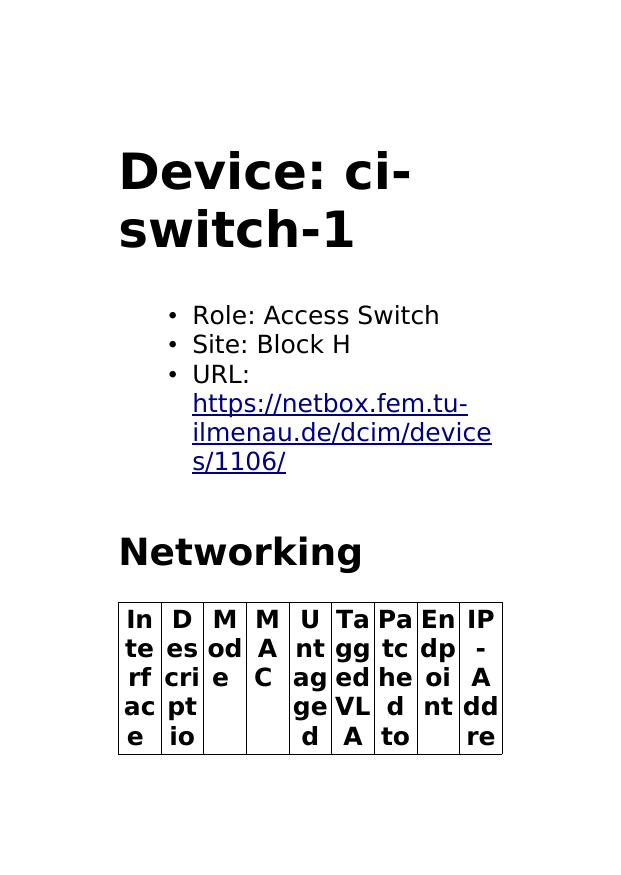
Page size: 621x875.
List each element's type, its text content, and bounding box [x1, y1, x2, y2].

table_header Untagged [290, 603, 331, 754]
table_header Patched to [375, 603, 417, 754]
table_header Mode [204, 603, 246, 754]
table_header IP-Addre [460, 603, 502, 754]
list Site: Block H [177, 331, 502, 360]
table_header MAC [247, 603, 289, 754]
list Role: Access Switch [177, 302, 502, 331]
table_header Endpoint [418, 603, 459, 754]
table_header Tagged VLA [332, 603, 374, 754]
table_header Interface [119, 603, 161, 754]
list URL: https://netbox.fem.tu-ilmenau.de/dcim/devices/1106/ [177, 360, 502, 477]
table_header Descriptio [162, 603, 203, 754]
subtitle Networking [118, 531, 502, 575]
subtitle Device: ci-switch-1 [118, 143, 502, 259]
